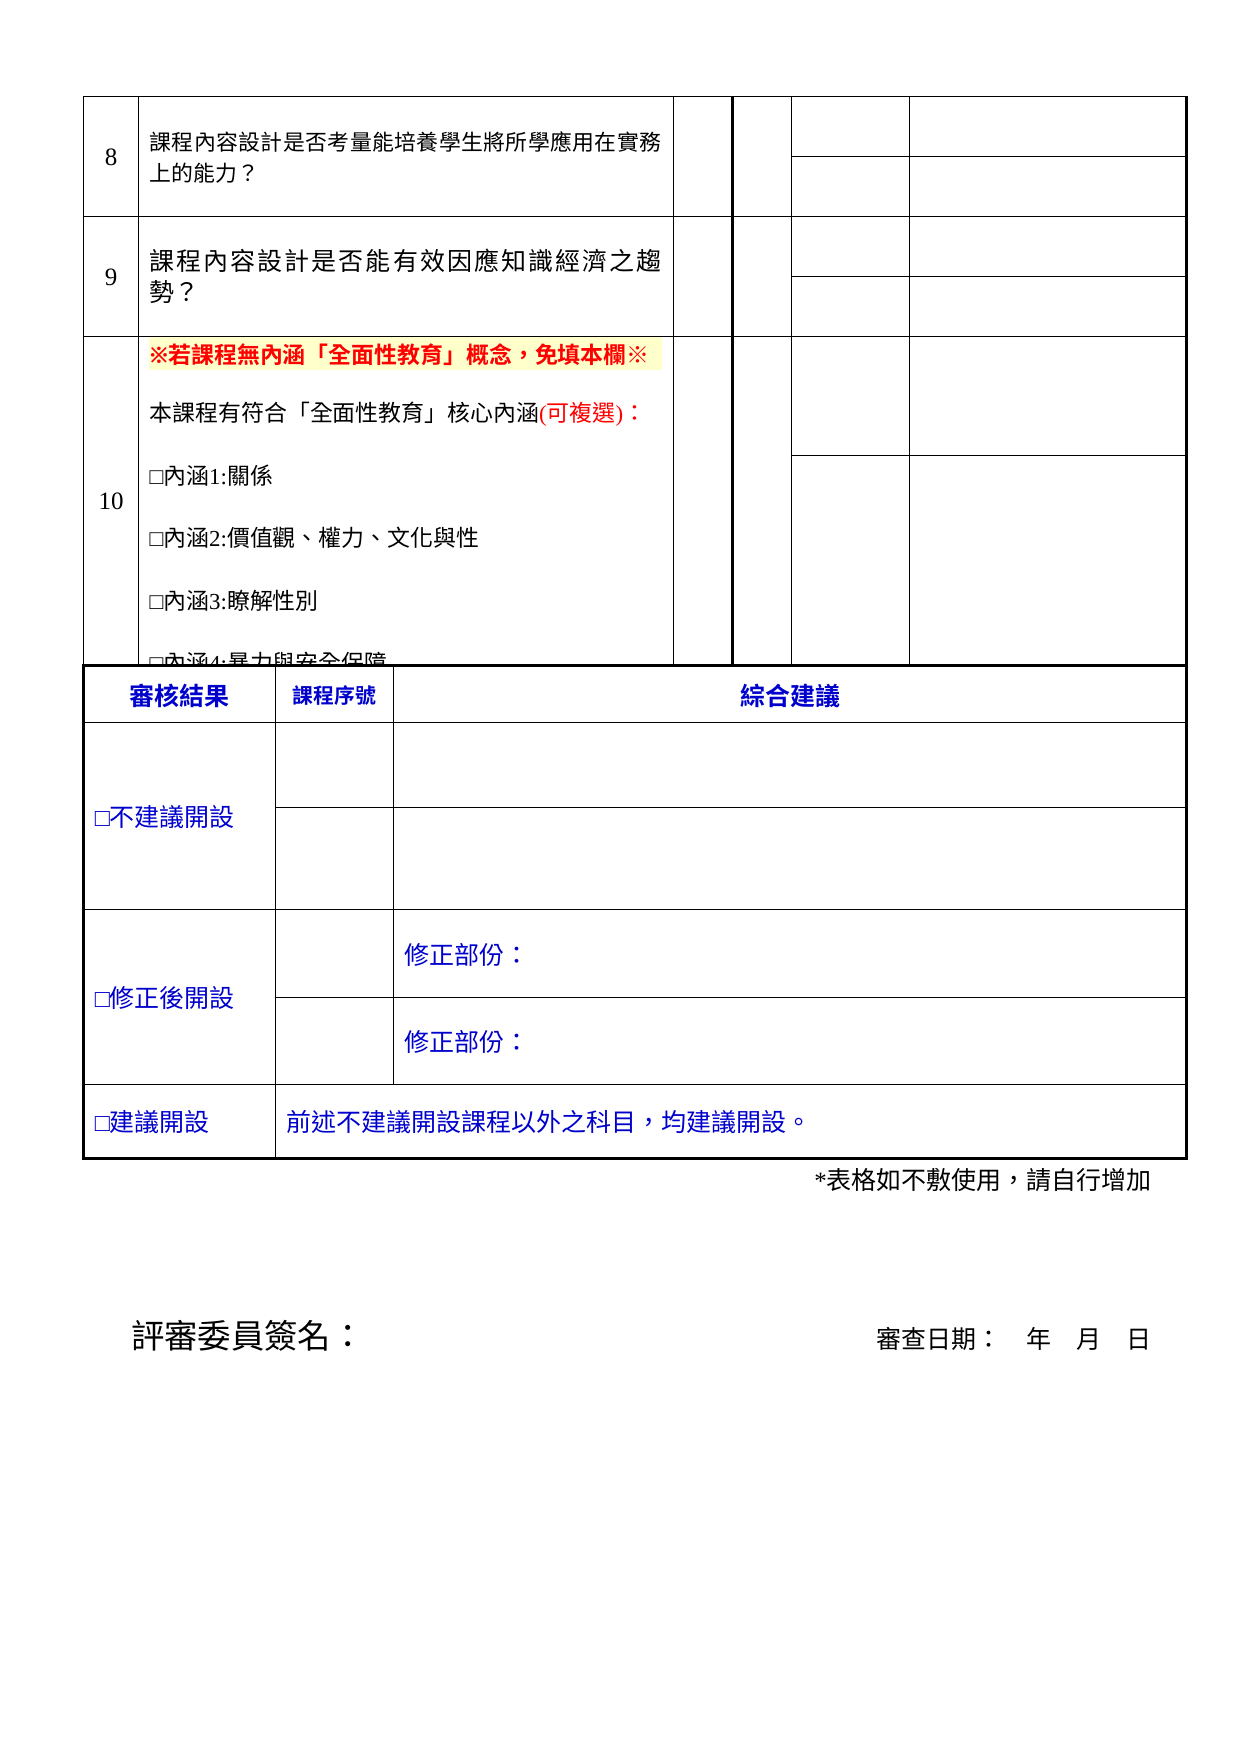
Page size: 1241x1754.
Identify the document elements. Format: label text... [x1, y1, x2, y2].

table_cell [674, 217, 731, 336]
table_cell 課程內容設計是否能有效因應知識經濟之趨勢？ [139, 217, 673, 336]
table_cell [734, 337, 791, 664]
table_cell [734, 217, 791, 336]
table_cell [276, 723, 393, 807]
table_cell 課程內容設計是否考量能培養學生將所學應用在實務上的能力？ [139, 97, 673, 216]
table_cell 修正部份： [394, 998, 1185, 1084]
table_cell □修正後開設 [85, 910, 275, 1084]
table_cell [792, 277, 909, 336]
table_cell [674, 337, 731, 664]
table_cell [910, 217, 1185, 276]
table_cell 課程序號 [276, 667, 393, 722]
table_cell [734, 97, 791, 216]
table_cell [910, 456, 1185, 664]
table_cell 綜合建議 [394, 667, 1185, 722]
table_cell [792, 97, 909, 156]
table_cell [910, 157, 1185, 216]
table_cell [792, 337, 909, 455]
table_cell [276, 998, 393, 1084]
text *表格如不敷使用，請自行增加 [118, 1160, 1152, 1197]
table_cell ※若課程無內涵「全面性教育」概念，免填本欄※ 本課程有符合「全面性教育」核心內涵(可複選)： □內涵1:關係 □內涵2:價值觀、權力、文化與性 □內涵3:瞭解性別 □內涵4:暴力與安全保障 □內涵5:健康與生活技能 □內涵6:人體與發育 □內涵7:性與性行為 □內涵8:性與生殖健康 [139, 337, 673, 664]
table_cell [792, 217, 909, 276]
table_cell 9 [84, 217, 138, 336]
table_cell [792, 456, 909, 664]
table_cell 10 [84, 337, 138, 664]
table_cell [792, 157, 909, 216]
table_cell [394, 723, 1185, 807]
table_cell [910, 277, 1185, 336]
table_cell 修正部份： [394, 910, 1185, 997]
table_cell [394, 808, 1185, 908]
table_cell [674, 97, 731, 216]
table_cell [910, 337, 1185, 455]
text 評審委員簽名： 審查日期： 年 月 日 [118, 1310, 1152, 1358]
table_cell [276, 910, 393, 997]
table_cell □不建議開設 [85, 723, 275, 908]
table_cell 審核結果 [85, 667, 275, 722]
table_cell 8 [84, 97, 138, 216]
table_cell 前述不建議開設課程以外之科目，均建議開設。 [276, 1085, 1185, 1157]
table_cell [276, 808, 393, 908]
table_cell [910, 97, 1185, 156]
table_cell □建議開設 [85, 1085, 275, 1157]
